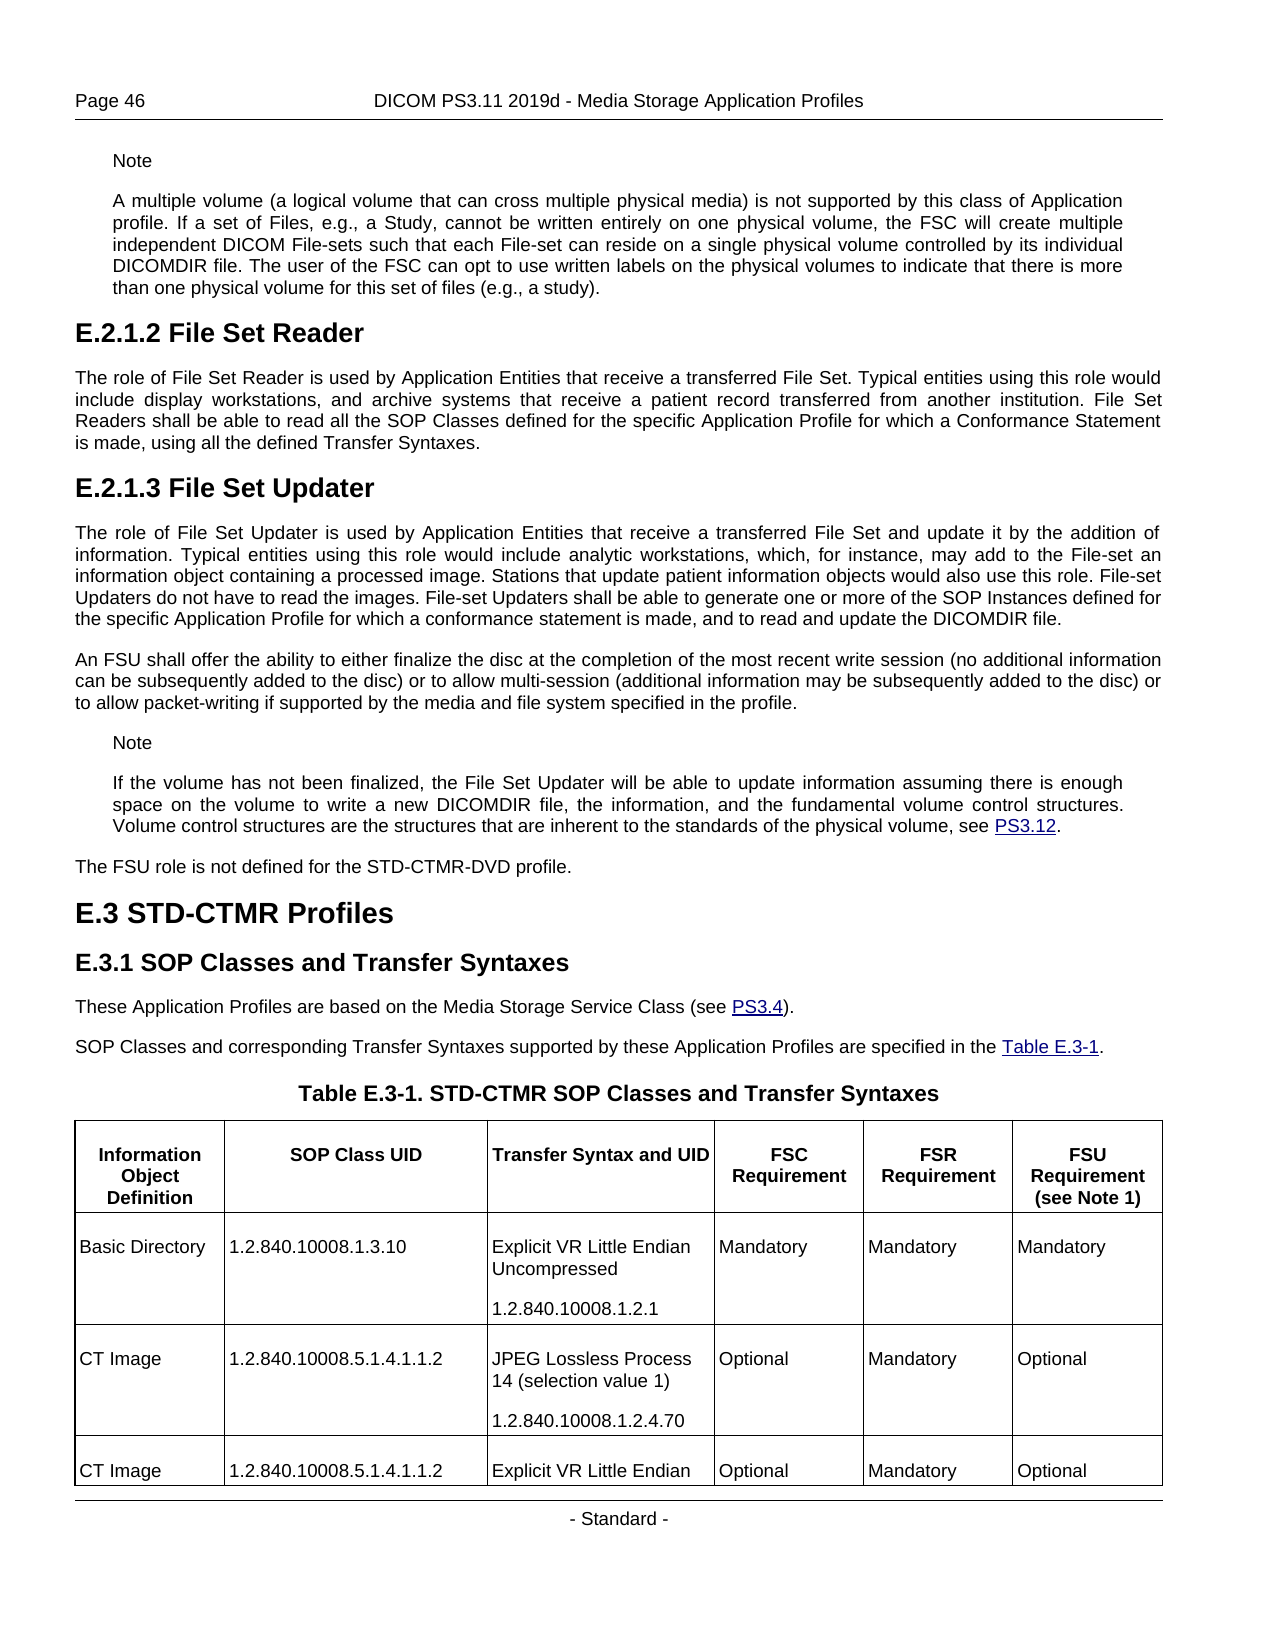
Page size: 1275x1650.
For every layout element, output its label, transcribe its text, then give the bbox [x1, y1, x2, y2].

table_cell Basic Directory [76, 1213, 224, 1324]
table_cell Optional [1013, 1436, 1162, 1485]
table_cell Mandatory [864, 1436, 1012, 1485]
table_cell Optional [715, 1325, 863, 1435]
table_header Information Object Definition [76, 1121, 224, 1212]
table_cell Optional [1013, 1325, 1162, 1435]
text If the volume has not been finalized, the File Set Updater will be able to update information assuming there is enough space on the volume to write a new DICOMDIR file, the information, and the fundamental volume control structures. Volume control structures are the structures that are inherent to the standards of the physical volume, see PS3.12. [112, 772, 1125, 837]
text Note [112, 732, 1125, 753]
text E.3.1 SOP Classes and Transfer Syntaxes [75, 948, 1162, 977]
table_header Transfer Syntax and UID [488, 1121, 714, 1212]
table_cell Optional [715, 1436, 863, 1485]
table_cell CT Image [76, 1436, 224, 1485]
text A multiple volume (a logical volume that can cross multiple physical media) is not supported by this class of Application profile. If a set of Files, e.g., a Study, cannot be written entirely on one physical volume, the FSC will create multiple independent DICOM File-sets such that each File-set can reside on a single physical volume controlled by its individual DICOMDIR file. The user of the FSC can opt to use written labels on the physical volumes to indicate that there is more than one physical volume for this set of files (e.g., a study). [112, 190, 1125, 298]
text Note [112, 150, 1125, 172]
table_cell Explicit VR Little Endian [488, 1436, 714, 1485]
text E.3 STD-CTMR Profiles [75, 896, 1162, 929]
table_cell Mandatory [715, 1213, 863, 1324]
text The FSU role is not defined for the STD-CTMR-DVD profile. [75, 856, 1162, 877]
table_cell 1.2.840.10008.1.3.10 [225, 1213, 487, 1324]
text SOP Classes and corresponding Transfer Syntaxes supported by these Application Profiles are specified in the Table E.3-1. [75, 1036, 1162, 1058]
table_header SOP Class UID [225, 1121, 487, 1212]
table_cell Explicit VR Little Endian Uncompressed 1.2.840.10008.1.2.1 [488, 1213, 714, 1324]
table_cell 1.2.840.10008.5.1.4.1.1.2 [225, 1436, 487, 1485]
text The role of File Set Reader is used by Application Entities that receive a transferred File Set. Typical entities using this role would include display workstations, and archive systems that receive a patient record transferred from another institution. File Set Readers shall be able to read all the SOP Classes defined for the specific Application Profile for which a Conformance Statement is made, using all the defined Transfer Syntaxes. [75, 367, 1162, 453]
text The role of File Set Updater is used by Application Entities that receive a transferred File Set and update it by the addition of information. Typical entities using this role would include analytic workstations, which, for instance, may add to the File-set an information object containing a processed image. Stations that update patient information objects would also use this role. File-set Updaters do not have to read the images. File-set Updaters shall be able to generate one or more of the SOP Instances defined for the specific Application Profile for which a conformance statement is made, and to read and update the DICOMDIR file. [75, 522, 1162, 630]
text These Application Profiles are based on the Media Storage Service Class (see PS3.4). [75, 996, 1162, 1017]
table_header FSR Requirement [864, 1121, 1012, 1212]
table_header FSC Requirement [715, 1121, 863, 1212]
table_cell Mandatory [1013, 1213, 1162, 1324]
table_cell JPEG Lossless Process 14 (selection value 1) 1.2.840.10008.1.2.4.70 [488, 1325, 714, 1435]
text E.2.1.3 File Set Updater [75, 472, 1162, 503]
text An FSU shall offer the ability to either finalize the disc at the completion of the most recent write session (no additional information can be subsequently added to the disc) or to allow multi-session (additional information may be subsequently added to the disc) or to allow packet-writing if supported by the media and file system specified in the profile. [75, 648, 1162, 713]
table_cell Mandatory [864, 1325, 1012, 1435]
table_cell 1.2.840.10008.5.1.4.1.1.2 [225, 1325, 487, 1435]
text Table E.3-1. STD-CTMR SOP Classes and Transfer Syntaxes [75, 1080, 1162, 1106]
table_cell CT Image [76, 1325, 224, 1435]
table_header FSU Requirement (see Note 1) [1013, 1121, 1162, 1212]
table_cell Mandatory [864, 1213, 1012, 1324]
text E.2.1.2 File Set Reader [75, 317, 1162, 348]
